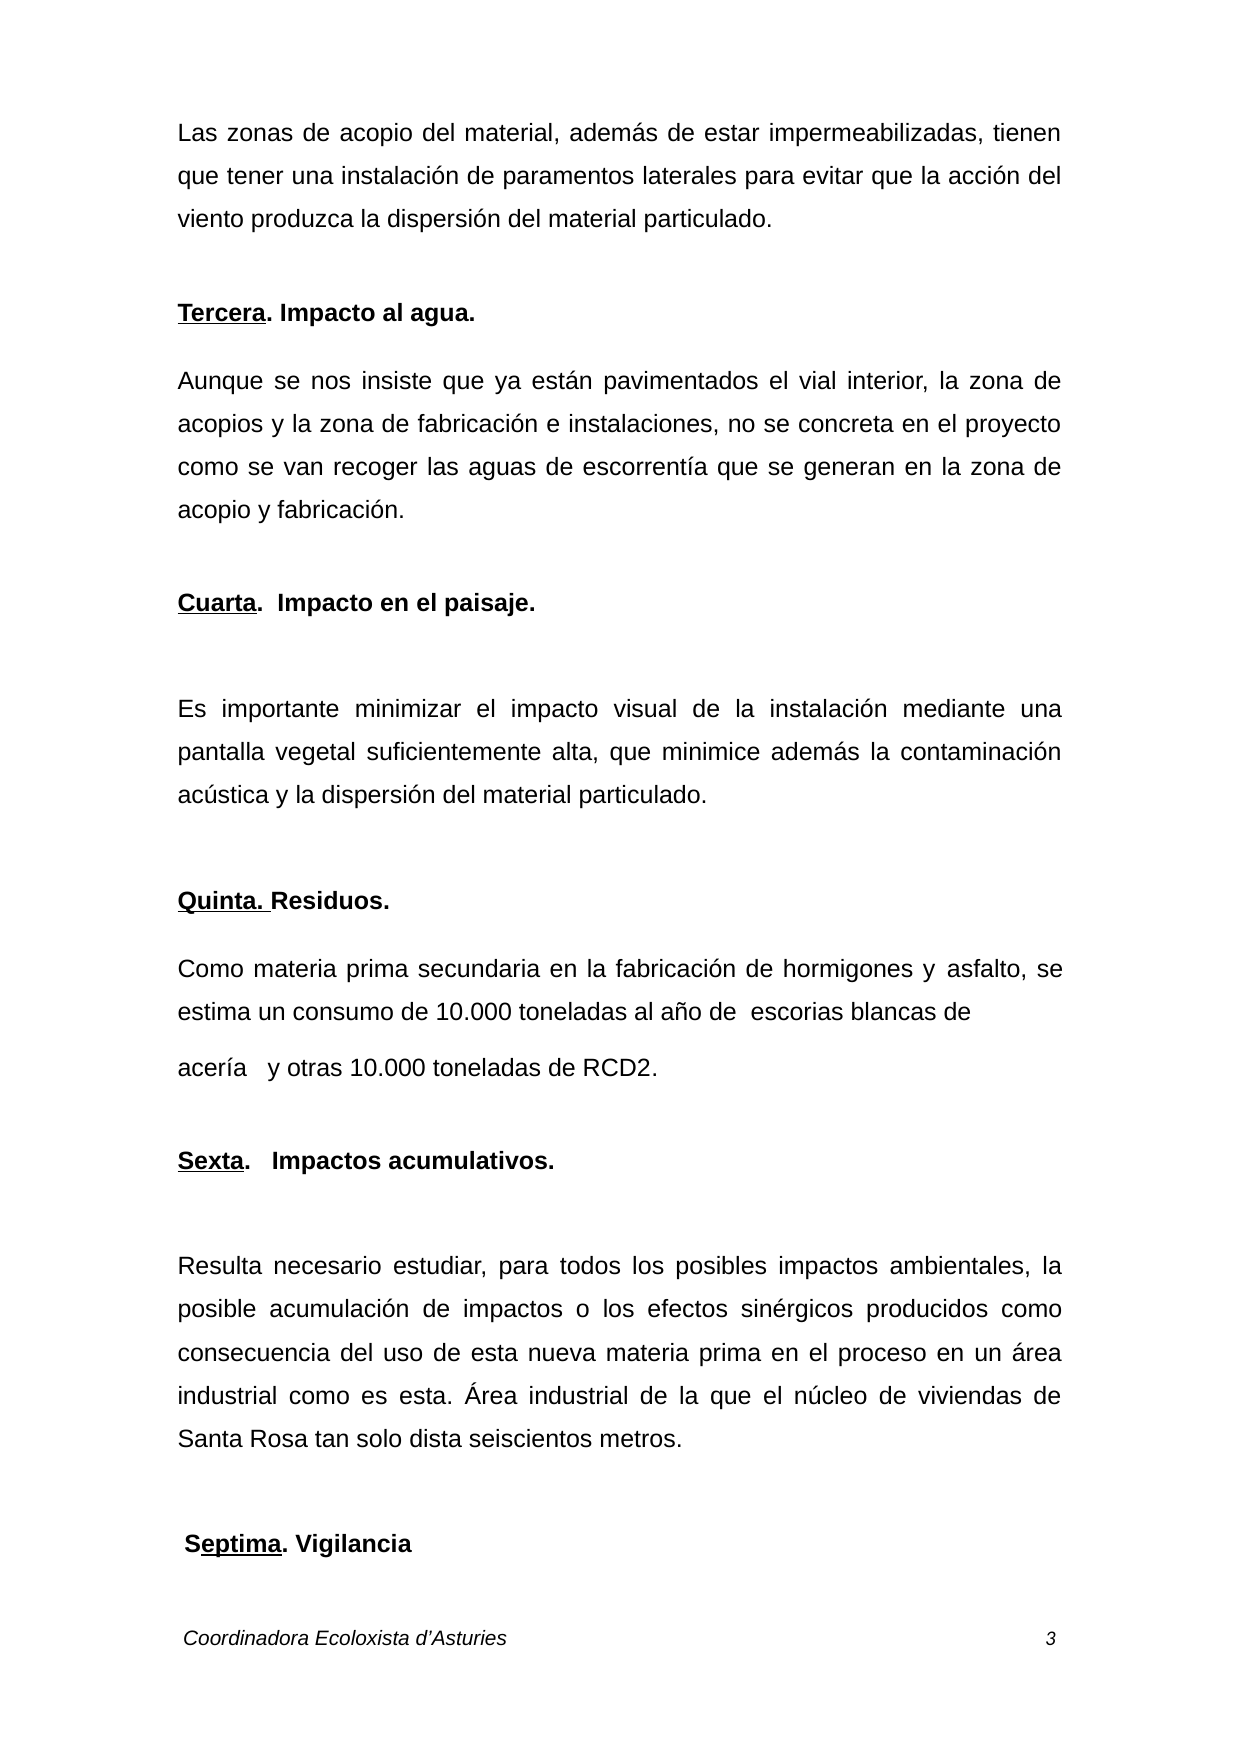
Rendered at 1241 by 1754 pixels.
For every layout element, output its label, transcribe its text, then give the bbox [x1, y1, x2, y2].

text Como materia prima secundaria en la fabricación de hormigones y asfalto, se estima un consumo de 10.000 toneladas al año de escorias blancas de [177, 954, 1063, 1026]
text Quinta. Residuos. [177, 886, 1063, 914]
text Es importante minimizar el impacto visual de la instalación mediante una pantalla vegetal suficientemente alta, que minimice además la contaminación acústica y la dispersión del material particulado. [177, 694, 1063, 809]
text Las zonas de acopio del material, además de estar impermeabilizadas, tienen que tener una instalación de paramentos laterales para evitar que la acción del viento produzca la dispersión del material particulado. [177, 118, 1063, 233]
text Septima. Vigilancia [177, 1529, 1063, 1558]
text Aunque se nos insiste que ya están pavimentados el vial interior, la zona de acopios y la zona de fabricación e instalaciones, no se concreta en el proyecto como se van recoger las aguas de escorrentía que se generan en la zona de acopio y fabricación. [177, 366, 1063, 524]
text Tercera. Impacto al agua. [177, 297, 1063, 326]
text acería y otras 10.000 toneladas de RCD2. [177, 1052, 1063, 1081]
text Resulta necesario estudiar, para todos los posibles impactos ambientales, la posible acumulación de impactos o los efectos sinérgicos producidos como consecuencia del uso de esta nueva materia prima en el proceso en un área industrial como es esta. Área industrial de la que el núcleo de viviendas de Santa Rosa tan solo dista seiscientos metros. [177, 1251, 1063, 1452]
text Cuarta. Impacto en el paisaje. [177, 588, 1063, 617]
text Sexta. Impactos acumulativos. [177, 1146, 1063, 1174]
